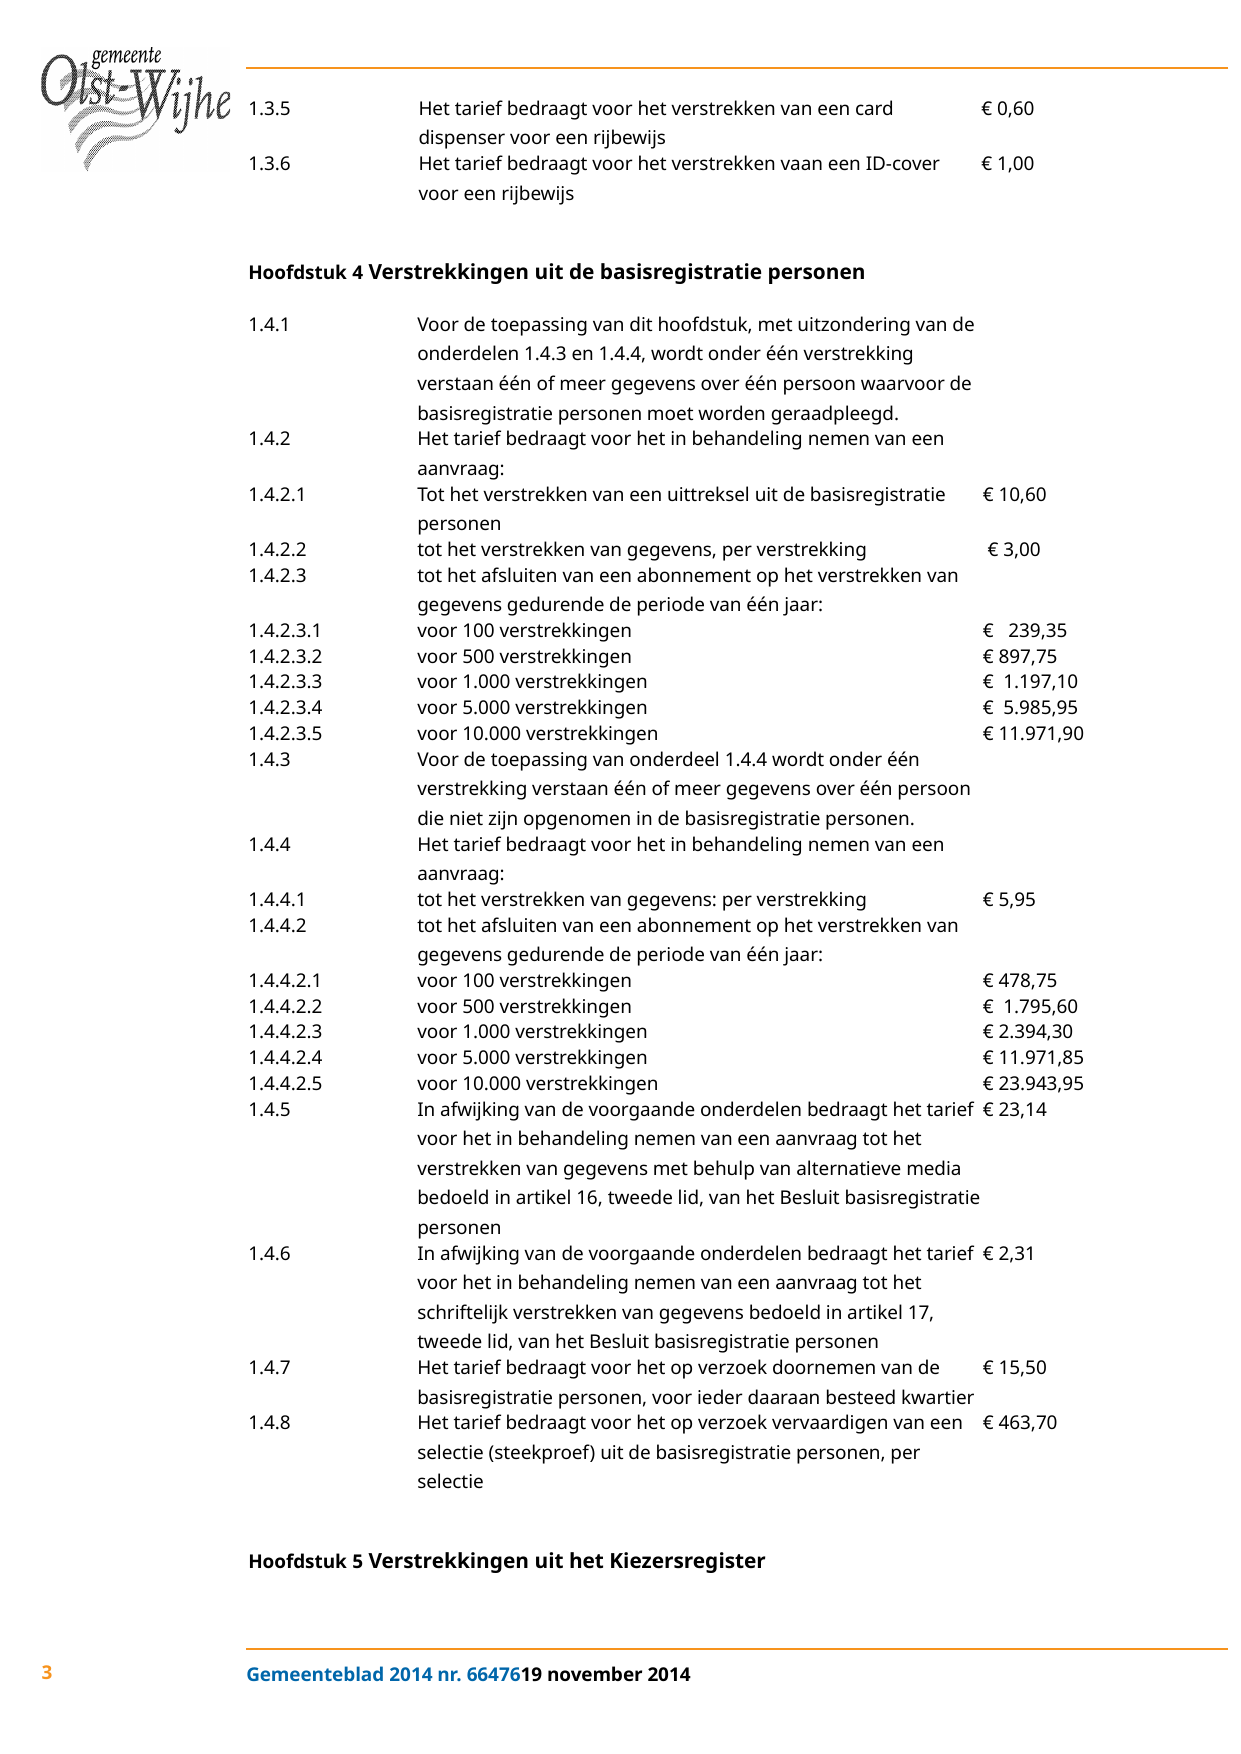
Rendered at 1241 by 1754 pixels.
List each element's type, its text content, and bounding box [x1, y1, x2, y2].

table_cell 1.4.2.3.2 [248, 643, 417, 669]
table_cell € 23,14 [983, 1096, 1152, 1240]
table_cell In afwijking van de voorgaande onderdelen bedraagt het tarief voor het in behandeling nemen van een aanvraag tot het verstrekken van gegevens met behulp van alternatieve media bedoeld in artikel 16, tweede lid, van het Besluit basisregistratie personen [417, 1096, 983, 1240]
table_cell 1.4.4.2.1 [248, 967, 417, 993]
table_cell 1.4.4.2.5 [248, 1070, 417, 1096]
table_cell € 11.971,85 [983, 1044, 1152, 1070]
table_cell 1.4.6 [248, 1240, 417, 1354]
table_cell € 2.394,30 [983, 1019, 1152, 1044]
table_cell € 1.795,60 [983, 993, 1152, 1018]
table_header Voor de toepassing van dit hoofdstuk, met uitzondering van de onderdelen 1.4.3 en 1.4.4, wordt onder één verstrekking verstaan één of meer gegevens over één persoon waarvoor de basisregistratie personen moet worden geraadpleegd. [417, 311, 983, 426]
table_header 1.4.1 [248, 311, 417, 426]
table_cell Het tarief bedraagt voor het in behandeling nemen van een aanvraag: [417, 426, 983, 481]
table_cell € 23.943,95 [983, 1070, 1152, 1096]
table_cell € 3,00 [983, 536, 1152, 562]
table_cell Het tarief bedraagt voor het verstrekken vaan een ID-cover voor een rijbewijs [418, 150, 981, 205]
table_cell € 463,70 [983, 1410, 1152, 1494]
table_cell 1.4.2.1 [248, 481, 417, 536]
table_cell 1.4.4.2 [248, 912, 417, 967]
table_cell tot het verstrekken van gegevens, per verstrekking [417, 536, 983, 562]
table_cell voor 10.000 verstrekkingen [417, 720, 983, 746]
table_cell In afwijking van de voorgaande onderdelen bedraagt het tarief voor het in behandeling nemen van een aanvraag tot het schriftelijk verstrekken van gegevens bedoeld in artikel 17, tweede lid, van het Besluit basisregistratie personen [417, 1240, 983, 1354]
table_cell [983, 831, 1152, 886]
table_cell € 239,35 [983, 617, 1152, 643]
table_cell 1.4.2.3 [248, 562, 417, 617]
table_cell 1.4.4.1 [248, 886, 417, 912]
table_cell 1.4.5 [248, 1096, 417, 1240]
table_cell € 0,60 [981, 95, 1152, 150]
table_cell voor 5.000 verstrekkingen [417, 694, 983, 720]
table_cell Het tarief bedraagt voor het verstrekken van een card dispenser voor een rijbewijs [418, 95, 981, 150]
table_cell voor 1.000 verstrekkingen [417, 1019, 983, 1044]
table_cell 1.4.7 [248, 1354, 417, 1409]
table_cell 1.4.2 [248, 426, 417, 481]
table_cell voor 100 verstrekkingen [417, 967, 983, 993]
table_cell [983, 426, 1152, 481]
table_header [983, 311, 1152, 426]
table_cell 1.4.2.3.3 [248, 669, 417, 694]
table_cell € 15,50 [983, 1354, 1152, 1409]
table_cell 1.4.3 [248, 746, 417, 831]
table_cell € 5.985,95 [983, 694, 1152, 720]
table_cell voor 500 verstrekkingen [417, 643, 983, 669]
table_cell Het tarief bedraagt voor het op verzoek doornemen van de basisregistratie personen, voor ieder daaraan besteed kwartier [417, 1354, 983, 1409]
table_cell voor 5.000 verstrekkingen [417, 1044, 983, 1070]
table_cell Het tarief bedraagt voor het in behandeling nemen van een aanvraag: [417, 831, 983, 886]
table_cell € 1,00 [981, 150, 1152, 205]
table_cell 1.3.5 [248, 95, 418, 150]
table_cell 1.4.2.2 [248, 536, 417, 562]
table_cell 1.3.6 [248, 150, 418, 205]
table_cell € 2,31 [983, 1240, 1152, 1354]
table_cell Tot het verstrekken van een uittreksel uit de basisregistratie personen [417, 481, 983, 536]
table_cell 1.4.2.3.5 [248, 720, 417, 746]
table_cell € 10,60 [983, 481, 1152, 536]
table_cell tot het verstrekken van gegevens: per verstrekking [417, 886, 983, 912]
table_cell € 11.971,90 [983, 720, 1152, 746]
table_cell voor 10.000 verstrekkingen [417, 1070, 983, 1096]
table_cell € 1.197,10 [983, 669, 1152, 694]
table_cell tot het afsluiten van een abonnement op het verstrekken van gegevens gedurende de periode van één jaar: [417, 562, 983, 617]
table_cell [983, 562, 1152, 617]
table_cell 1.4.4.2.3 [248, 1019, 417, 1044]
table_cell 1.4.4.2.2 [248, 993, 417, 1018]
table_cell Het tarief bedraagt voor het op verzoek vervaardigen van een selectie (steekproef) uit de basisregistratie personen, per selectie [417, 1410, 983, 1494]
text Hoofdstuk 5 Verstrekkingen uit het Kiezersregister [248, 1546, 1152, 1574]
table_cell 1.4.2.3.1 [248, 617, 417, 643]
table_cell tot het afsluiten van een abonnement op het verstrekken van gegevens gedurende de periode van één jaar: [417, 912, 983, 967]
table_cell [983, 912, 1152, 967]
table_cell voor 1.000 verstrekkingen [417, 669, 983, 694]
table_cell [983, 746, 1152, 831]
table_cell Voor de toepassing van onderdeel 1.4.4 wordt onder één verstrekking verstaan één of meer gegevens over één persoon die niet zijn opgenomen in de basisregistratie personen. [417, 746, 983, 831]
table_cell € 897,75 [983, 643, 1152, 669]
table_cell 1.4.8 [248, 1410, 417, 1494]
text Hoofdstuk 4 Verstrekkingen uit de basisregistratie personen [248, 257, 1152, 285]
table_cell € 478,75 [983, 967, 1152, 993]
table_cell voor 500 verstrekkingen [417, 993, 983, 1018]
table_cell voor 100 verstrekkingen [417, 617, 983, 643]
table_cell € 5,95 [983, 886, 1152, 912]
table_cell 1.4.4.2.4 [248, 1044, 417, 1070]
picture [41, 47, 231, 172]
table_cell 1.4.2.3.4 [248, 694, 417, 720]
table_cell 1.4.4 [248, 831, 417, 886]
